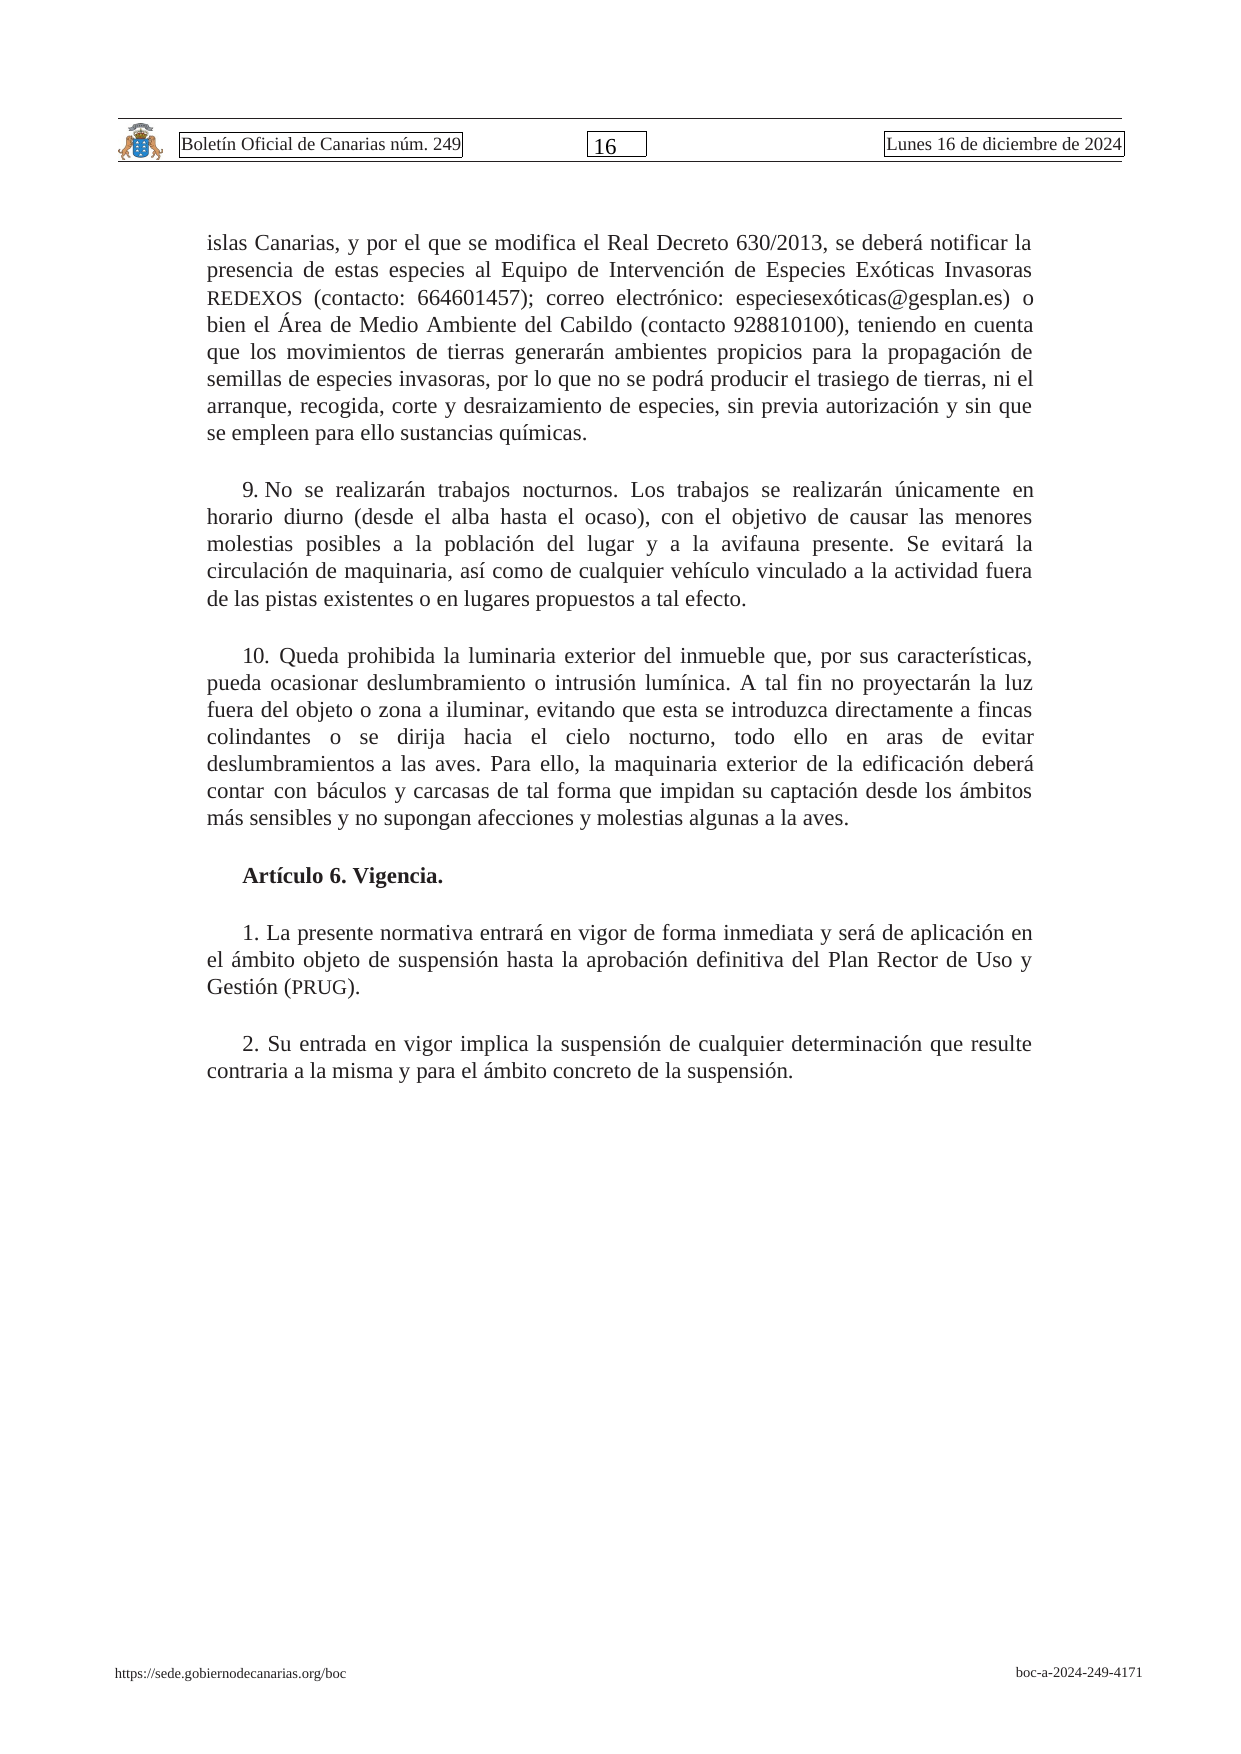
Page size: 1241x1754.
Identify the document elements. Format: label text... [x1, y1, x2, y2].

list La presente normativa entrará en vigor de forma inmediata y será de aplicación en el ámbito objeto de suspensión hasta la aprobación definitiva del Plan Rector de Uso y Gestión (PRUG). [207, 919, 1034, 999]
picture [118, 123, 163, 160]
text islas Canarias, y por el que se modifica el Real Decreto 630/2013, se deberá notificar la presencia de estas especies al Equipo de Intervención de Especies Exóticas Invasoras REDEXOS (contacto: 664601457); correo electrónico: especiesexóticas@gesplan.es) o bien el Área de Medio Ambiente del Cabildo (contacto 928810100), teniendo en cuenta que los movimientos de tierras generarán ambientes propicios para la propagación de semillas de especies invasoras, por lo que no se podrá producir el trasiego de tierras, ni el arranque, recogida, corte y desraizamiento de especies, sin previa autorización y sin que se empleen para ello sustancias químicas. [207, 229, 1034, 445]
list Su entrada en vigor implica la suspensión de cualquier determinación que resulte contraria a la misma y para el ámbito concreto de la suspensión. [207, 1030, 1034, 1083]
list No se realizarán trabajos nocturnos. Los trabajos se realizarán únicamente en horario diurno (desde el alba hasta el ocaso), con el objetivo de causar las menores molestias posibles a la población del lugar y a la avifauna presente. Se evitará la circulación de maquinaria, así como de cualquier vehículo vinculado a la actividad fuera de las pistas existentes o en lugares propuestos a tal efecto. [207, 476, 1034, 611]
list Queda prohibida la luminaria exterior del inmueble que, por sus características, pueda ocasionar deslumbramiento o intrusión lumínica. A tal fin no proyectarán la luz fuera del objeto o zona a iluminar, evitando que esta se introduzca directamente a fincas colindantes o se dirija hacia el cielo nocturno, todo ello en aras de evitar deslumbramientos a las aves. Para ello, la maquinaria exterior de la edificación deberá contar con báculos y carcasas de tal forma que impidan su captación desde los ámbitos más sensibles y no supongan afecciones y molestias algunas a la aves. [207, 642, 1034, 831]
subtitle Artículo 6. Vigencia. [242, 862, 1065, 888]
